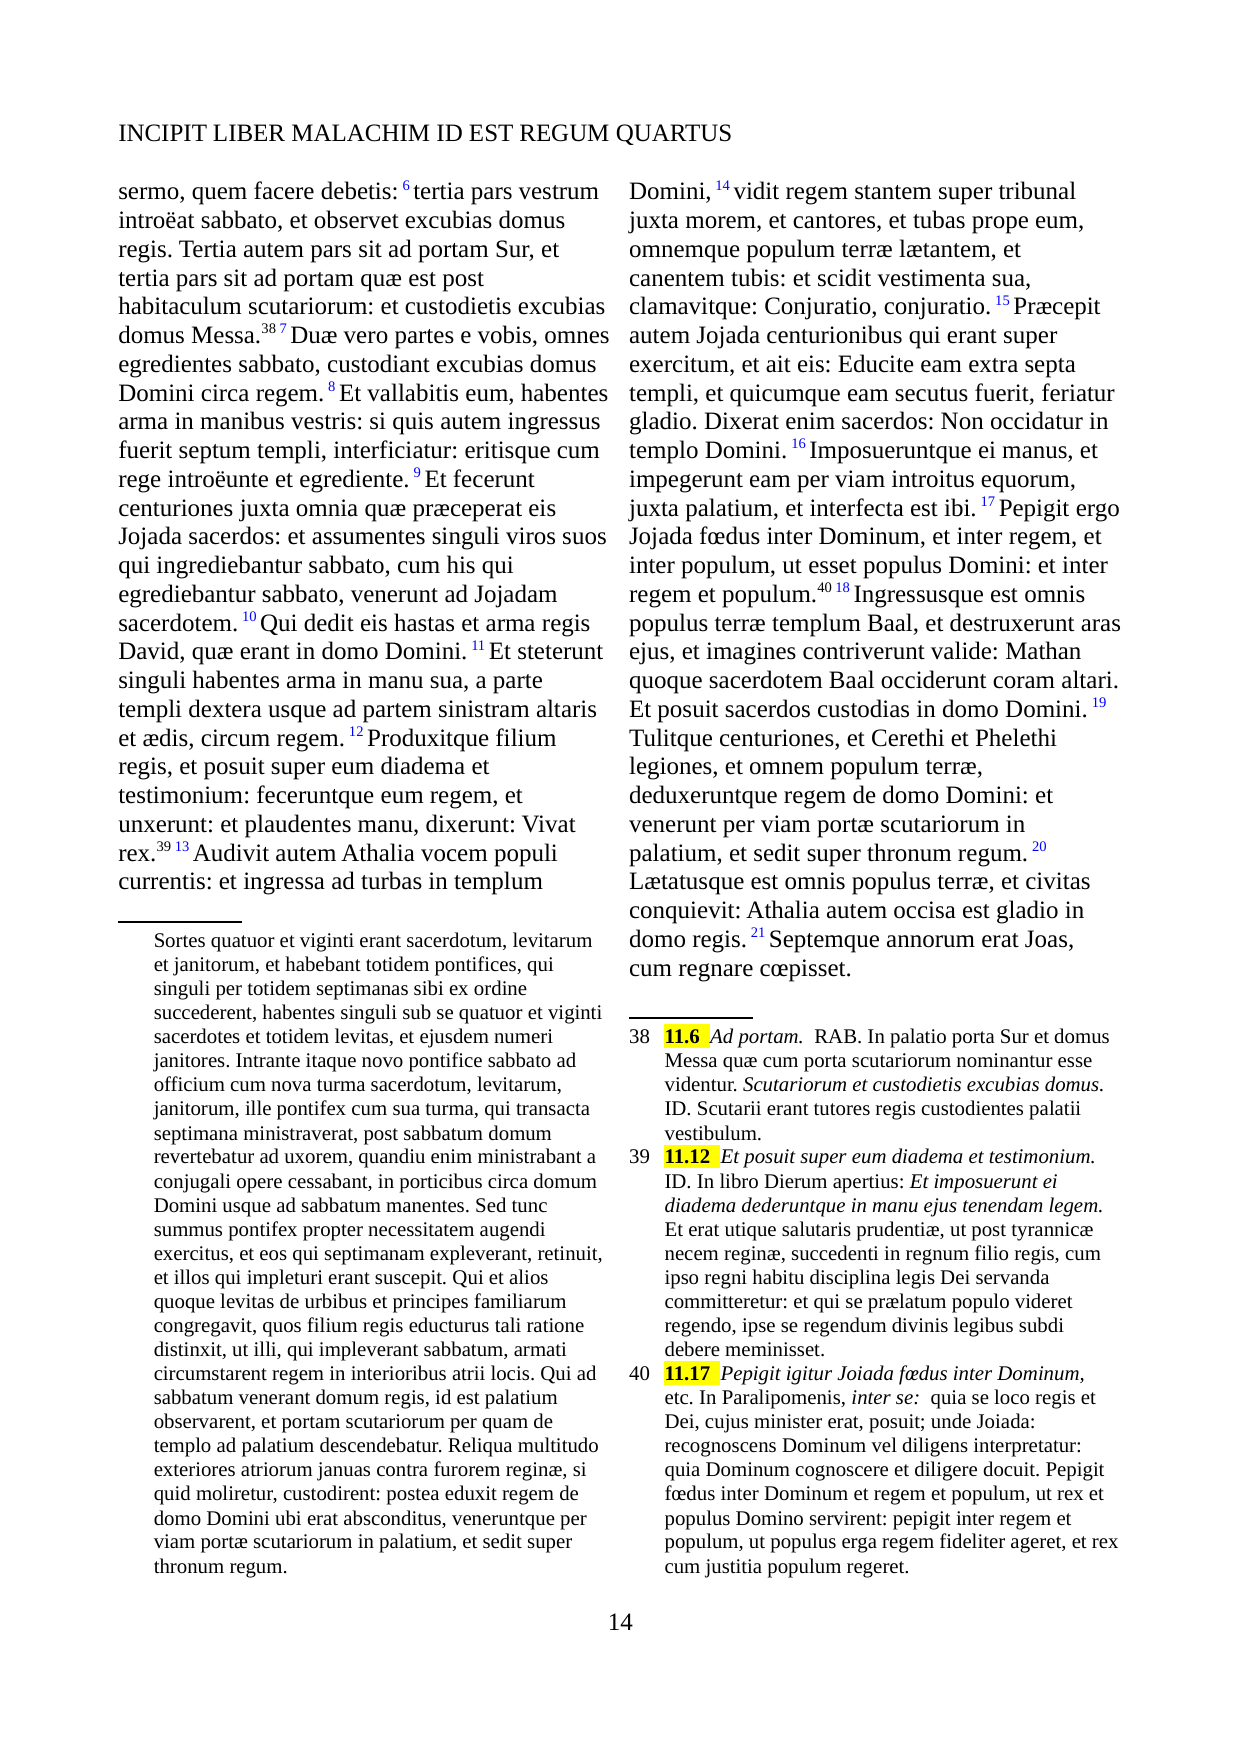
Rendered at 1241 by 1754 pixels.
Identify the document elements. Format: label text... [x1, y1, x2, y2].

text Sortes quatuor et viginti erant sacerdotum, levitarum et janitorum, et habebant totidem pontifices, qui singuli per totidem septimanas sibi ex ordine succederent, habentes singuli sub se quatuor et viginti sacerdotes et totidem levitas, et ejusdem numeri janitores. Intrante itaque novo pontifice sabbato ad officium cum nova turma sacerdotum, levitarum, janitorum, ille pontifex cum sua turma, qui transacta septimana ministraverat, post sabbatum domum revertebatur ad uxorem, quandiu enim ministrabant a conjugali opere cessabant, in porticibus circa domum Domini usque ad sabbatum manentes. Sed tunc summus pontifex propter necessitatem augendi exercitus, et eos qui septimanam expleverant, retinuit, et illos qui impleturi erant suscepit. Qui et alios quoque levitas de urbibus et principes familiarum congregavit, quos filium regis educturus tali ratione distinxit, ut illi, qui impleverant sabbatum, armati circumstarent regem in interioribus atrii locis. Qui ad sabbatum venerant domum regis, id est palatium observarent, et portam scutariorum per quam de templo ad palatium descendebatur. Reliqua multitudo exteriores atriorum januas contra furorem reginæ, si quid moliretur, custodirent: postea eduxit regem de domo Domini ubi erat absconditus, veneruntque per viam portæ scutariorum in palatium, et sedit super thronum regum. [118, 928, 611, 1578]
text 11.12 Et posuit super eum diadema et testimonium. ID. In libro Dierum apertius: Et imposuerunt ei diadema dederuntque in manu ejus tenendam legem. Et erat utique salutaris prudentiæ, ut post tyrannicæ necem reginæ, succedenti in regnum filio regis, cum ipso regni habitu disciplina legis Dei servanda committeretur: et qui se prælatum populo videret regendo, ipse se regendum divinis legibus subdi debere meminisset. [629, 1144, 1122, 1361]
text 11.17 Pepigit igitur Joiada fœdus inter Dominum, etc. In Paralipomenis, inter se: quia se loco regis et Dei, cujus minister erat, posuit; unde Joiada: recognoscens Dominum vel diligens interpretatur: quia Dominum cognoscere et diligere docuit. Pepigit fœdus inter Dominum et regem et populum, ut rex et populus Domino servirent: pepigit inter regem et populum, ut populus erga regem fideliter ageret, et rex cum justitia populum regeret. [629, 1361, 1122, 1578]
text sermo, quem facere debetis: 6 tertia pars vestrum introëat sabbato, et observet excubias domus regis. Tertia autem pars sit ad portam Sur, et tertia pars sit ad portam quæ est post habitaculum scutariorum: et custodietis excubias domus Messa. 7 Duæ vero partes e vobis, omnes egredientes sabbato, custodiant excubias domus Domini circa regem. 8 Et vallabitis eum, habentes arma in manibus vestris: si quis autem ingressus fuerit septum templi, interficiatur: eritisque cum rege introëunte et egrediente. 9 Et fecerunt centuriones juxta omnia quæ præceperat eis Jojada sacerdos: et assumentes singuli viros suos qui ingrediebantur sabbato, cum his qui egrediebantur sabbato, venerunt ad Jojadam sacerdotem. 10 Qui dedit eis hastas et arma regis David, quæ erant in domo Domini. 11 Et steterunt singuli habentes arma in manu sua, a parte templi dextera usque ad partem sinistram altaris et ædis, circum regem. 12 Produxitque filium regis, et posuit super eum diadema et testimonium: feceruntque eum regem, et unxerunt: et plaudentes manu, dixerunt: Vivat rex. 13 Audivit autem Athalia vocem populi currentis: et ingressa ad turbas in templum [118, 176, 611, 895]
text 11.6 Ad portam. RAB. In palatio porta Sur et domus Messa quæ cum porta scutariorum nominantur esse videntur. Scutariorum et custodietis excubias domus. ID. Scutarii erant tutores regis custodientes palatii vestibulum. [629, 1024, 1122, 1144]
text Domini, 14 vidit regem stantem super tribunal juxta morem, et cantores, et tubas prope eum, omnemque populum terræ lætantem, et canentem tubis: et scidit vestimenta sua, clamavitque: Conjuratio, conjuratio. 15 Præcepit autem Jojada centurionibus qui erant super exercitum, et ait eis: Educite eam extra septa templi, et quicumque eam secutus fuerit, feriatur gladio. Dixerat enim sacerdos: Non occidatur in templo Domini. 16 Imposueruntque ei manus, et impegerunt eam per viam introitus equorum, juxta palatium, et interfecta est ibi. 17 Pepigit ergo Jojada fœdus inter Dominum, et inter regem, et inter populum, ut esset populus Domini: et inter regem et populum. 18 Ingressusque est omnis populus terræ templum Baal, et destruxerunt aras ejus, et imagines contriverunt valide: Mathan quoque sacerdotem Baal occiderunt coram altari. Et posuit sacerdos custodias in domo Domini. 19 Tulitque centuriones, et Cerethi et Phelethi legiones, et omnem populum terræ, deduxeruntque regem de domo Domini: et venerunt per viam portæ scutariorum in palatium, et sedit super thronum regum. 20 Lætatusque est omnis populus terræ, et civitas conquievit: Athalia autem occisa est gladio in domo regis. 21 Septemque annorum erat Joas, cum regnare cœpisset. [629, 176, 1122, 981]
